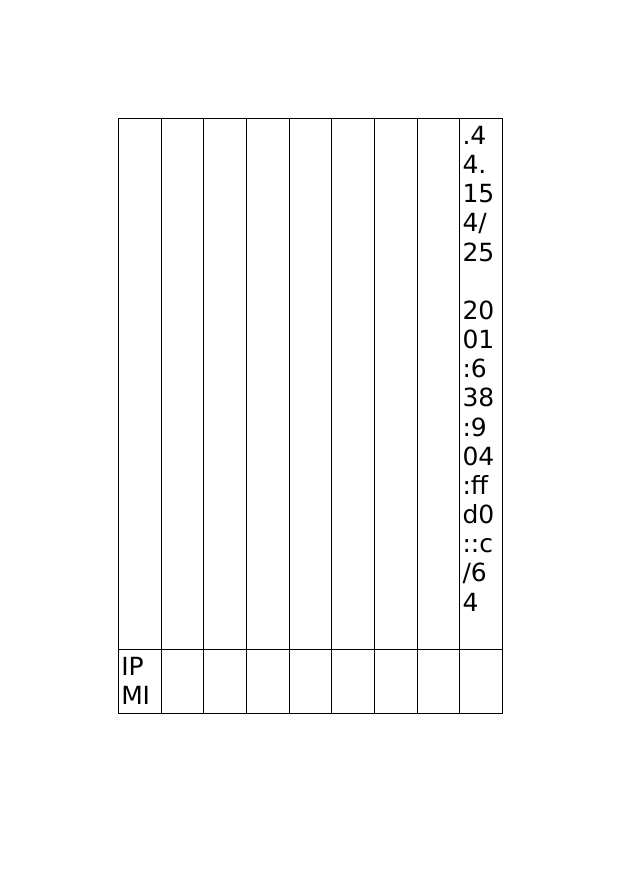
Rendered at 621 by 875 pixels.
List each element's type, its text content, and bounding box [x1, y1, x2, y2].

table_cell [204, 119, 246, 649]
table_cell IPMI [119, 650, 161, 713]
table_cell [418, 119, 459, 649]
table_cell [247, 119, 289, 649]
table_cell [290, 119, 331, 649]
table_cell [460, 650, 502, 713]
table_cell [418, 650, 459, 713]
table_cell [162, 119, 203, 649]
table_cell [247, 650, 289, 713]
table_cell [375, 119, 417, 649]
table_cell .44.154/25 2001:638:904:ffd0::c/64 [460, 119, 502, 649]
table_cell [204, 650, 246, 713]
table_cell [119, 119, 161, 649]
table_cell [162, 650, 203, 713]
table_cell [332, 119, 374, 649]
table_cell [332, 650, 374, 713]
table_cell [290, 650, 331, 713]
table_cell [375, 650, 417, 713]
